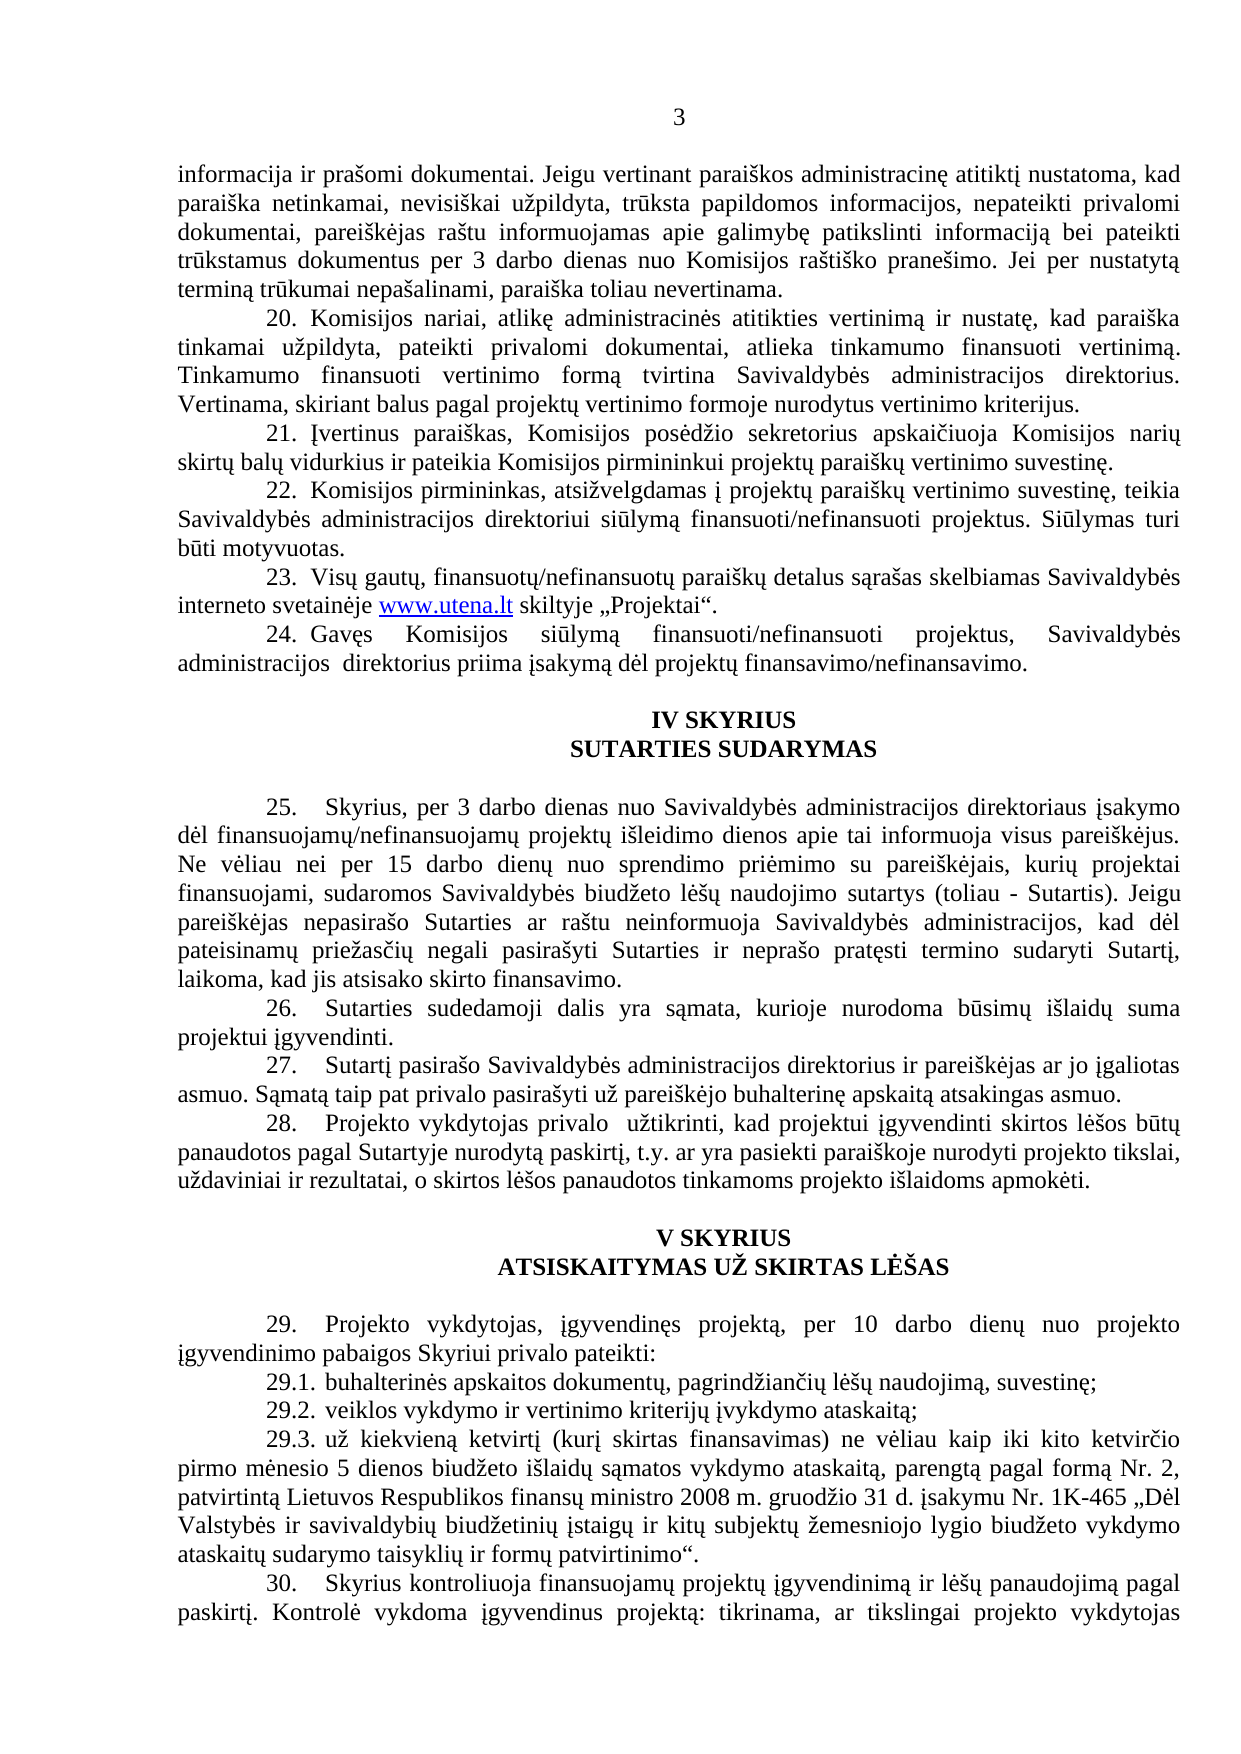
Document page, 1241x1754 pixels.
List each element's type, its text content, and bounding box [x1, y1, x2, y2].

text 28. Projekto vykdytojas privalo užtikrinti, kad projektui įgyvendinti skirtos lėšos būtų panaudotos pagal Sutartyje nurodytą paskirtį, t.y. ar yra pasiekti paraiškoje nurodyti projekto tikslai, uždaviniai ir rezultatai, o skirtos lėšos panaudotos tinkamoms projekto išlaidoms apmokėti. [177, 1108, 1181, 1194]
text 24. Gavęs Komisijos siūlymą finansuoti/nefinansuoti projektus, Savivaldybės administracijos direktorius priima įsakymą dėl projektų finansavimo/nefinansavimo. [177, 619, 1181, 677]
text V SKYRIUS [177, 1223, 1181, 1252]
text 26. Sutarties sudedamoji dalis yra sąmata, kurioje nurodoma būsimų išlaidų suma projektui įgyvendinti. [177, 993, 1181, 1050]
text SUTARTIES SUDARYMAS [177, 734, 1181, 763]
text 30. Skyrius kontroliuoja finansuojamų projektų įgyvendinimą ir lėšų panaudojimą pagal paskirtį. Kontrolė vykdoma įgyvendinus projektą: tikrinama, ar tikslingai projekto vykdytojas [177, 1568, 1181, 1625]
text 27. Sutartį pasirašo Savivaldybės administracijos direktorius ir pareiškėjas ar jo įgaliotas asmuo. Sąmatą taip pat privalo pasirašyti už pareiškėjo buhalterinę apskaitą atsakingas asmuo. [177, 1050, 1181, 1108]
text informacija ir prašomi dokumentai. Jeigu vertinant paraiškos administracinę atitiktį nustatoma, kad paraiška netinkamai, nevisiškai užpildyta, trūksta papildomos informacijos, nepateikti privalomi dokumentai, pareiškėjas raštu informuojamas apie galimybę patikslinti informaciją bei pateikti trūkstamus dokumentus per 3 darbo dienas nuo Komisijos raštiško pranešimo. Jei per nustatytą terminą trūkumai nepašalinami, paraiška toliau nevertinama. [177, 159, 1181, 303]
text IV SKYRIUS [177, 705, 1181, 734]
text 23. Visų gautų, finansuotų/nefinansuotų paraiškų detalus sąrašas skelbiamas Savivaldybės interneto svetainėje www.utena.lt skiltyje „Projektai“. [177, 562, 1181, 619]
text 22. Komisijos pirmininkas, atsižvelgdamas į projektų paraiškų vertinimo suvestinę, teikia Savivaldybės administracijos direktoriui siūlymą finansuoti/nefinansuoti projektus. Siūlymas turi būti motyvuotas. [177, 475, 1181, 562]
text 29.2. veiklos vykdymo ir vertinimo kriterijų įvykdymo ataskaitą; [177, 1395, 1181, 1424]
text 29.3. už kiekvieną ketvirtį (kurį skirtas finansavimas) ne vėliau kaip iki kito ketvirčio pirmo mėnesio 5 dienos biudžeto išlaidų sąmatos vykdymo ataskaitą, parengtą pagal formą Nr. 2, patvirtintą Lietuvos Respublikos finansų ministro 2008 m. gruodžio 31 d. įsakymu Nr. 1K-465 „Dėl Valstybės ir savivaldybių biudžetinių įstaigų ir kitų subjektų žemesniojo lygio biudžeto vykdymo ataskaitų sudarymo taisyklių ir formų patvirtinimo“. [177, 1424, 1181, 1568]
text 29.1. buhalterinės apskaitos dokumentų, pagrindžiančių lėšų naudojimą, suvestinę; [177, 1367, 1181, 1395]
text 20. Komisijos nariai, atlikę administracinės atitikties vertinimą ir nustatę, kad paraiška tinkamai užpildyta, pateikti privalomi dokumentai, atlieka tinkamumo finansuoti vertinimą. Tinkamumo finansuoti vertinimo formą tvirtina Savivaldybės administracijos direktorius. Vertinama, skiriant balus pagal projektų vertinimo formoje nurodytus vertinimo kriterijus. [177, 303, 1181, 418]
text ATSISKAITYMAS UŽ SKIRTAS LĖŠAS [177, 1252, 1181, 1280]
text 29. Projekto vykdytojas, įgyvendinęs projektą, per 10 darbo dienų nuo projekto įgyvendinimo pabaigos Skyriui privalo pateikti: [177, 1309, 1181, 1367]
text 25. Skyrius, per 3 darbo dienas nuo Savivaldybės administracijos direktoriaus įsakymo dėl finansuojamų/nefinansuojamų projektų išleidimo dienos apie tai informuoja visus pareiškėjus. Ne vėliau nei per 15 darbo dienų nuo sprendimo priėmimo su pareiškėjais, kurių projektai finansuojami, sudaromos Savivaldybės biudžeto lėšų naudojimo sutartys (toliau - Sutartis). Jeigu pareiškėjas nepasirašo Sutarties ar raštu neinformuoja Savivaldybės administracijos, kad dėl pateisinamų priežasčių negali pasirašyti Sutarties ir neprašo pratęsti termino sudaryti Sutartį, laikoma, kad jis atsisako skirto finansavimo. [177, 792, 1181, 993]
text 21. Įvertinus paraiškas, Komisijos posėdžio sekretorius apskaičiuoja Komisijos narių skirtų balų vidurkius ir pateikia Komisijos pirmininkui projektų paraiškų vertinimo suvestinę. [177, 418, 1181, 475]
